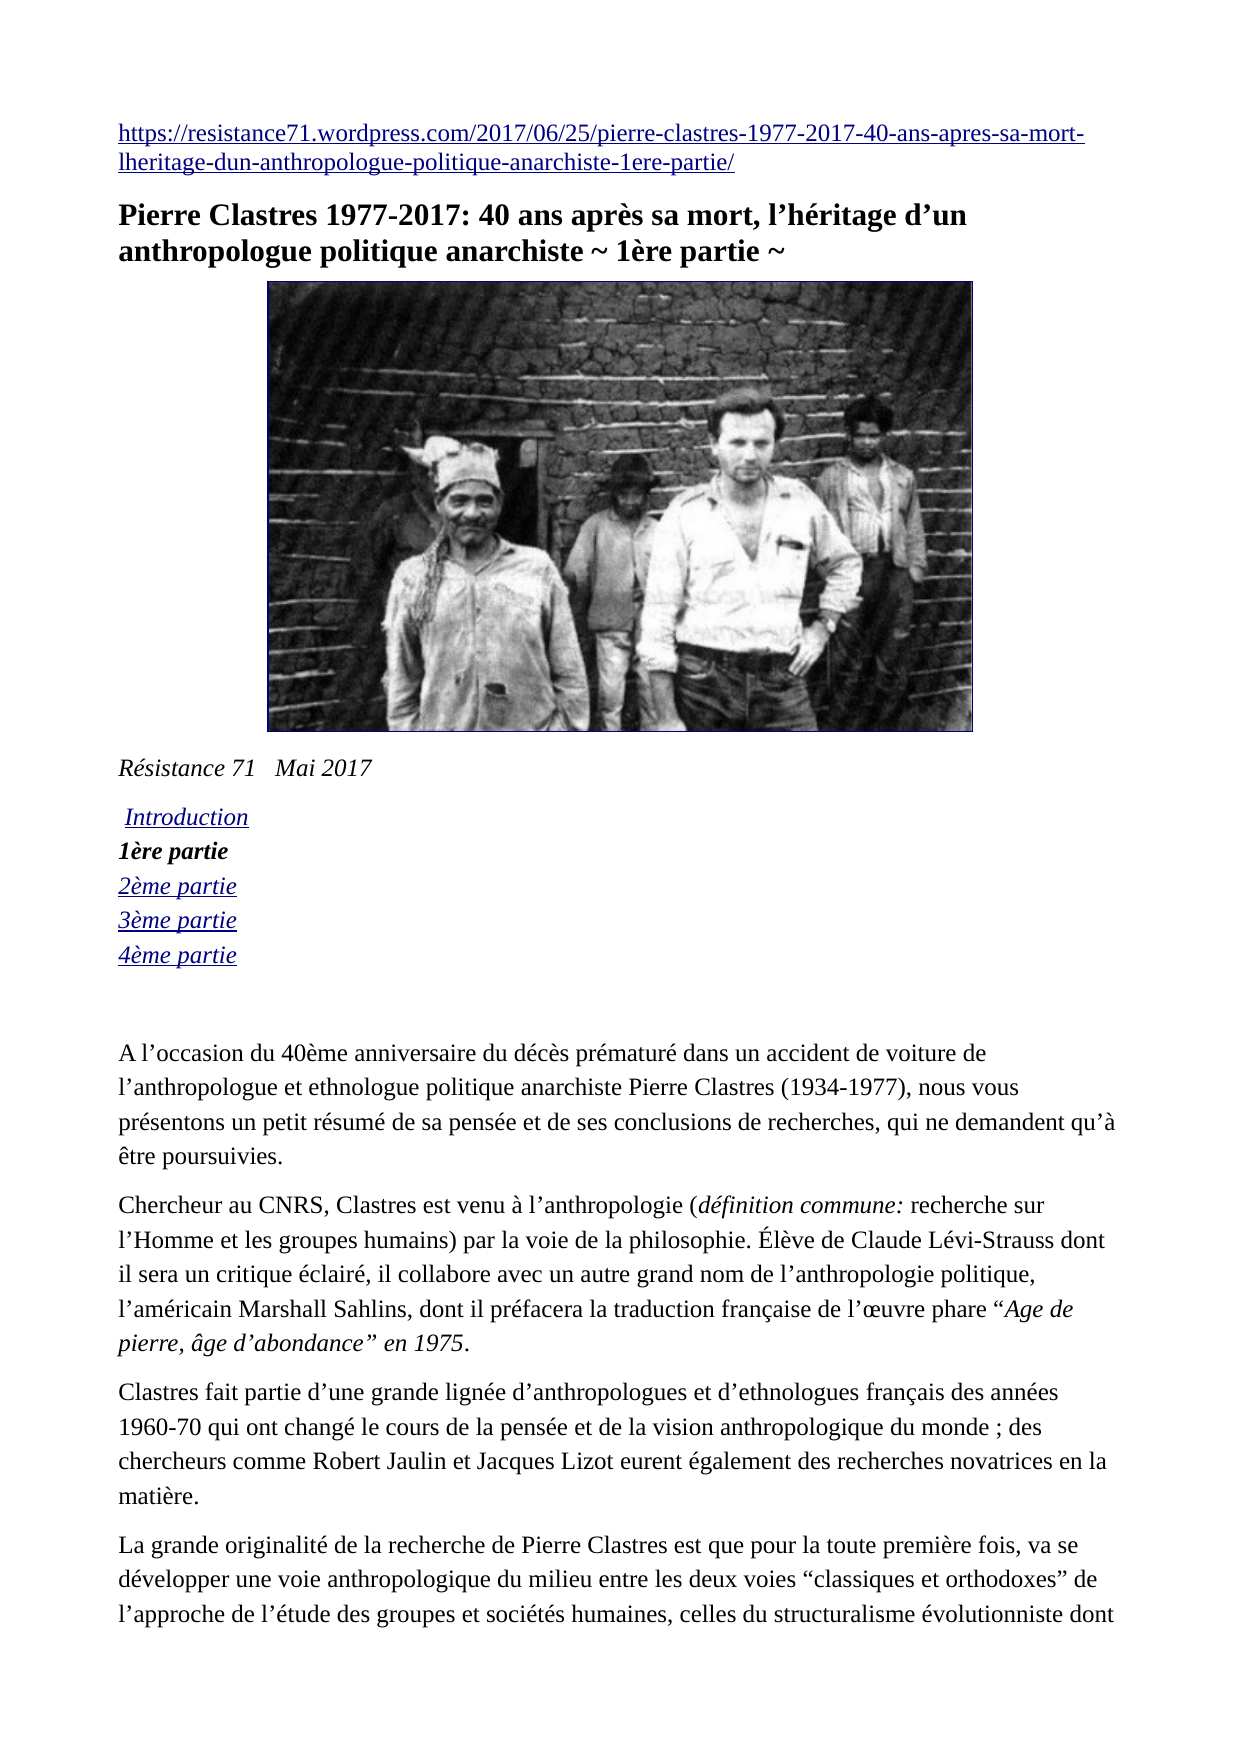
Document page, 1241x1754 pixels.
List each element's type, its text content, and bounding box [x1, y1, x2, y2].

text Introduction 1ère partie 2ème partie 3ème partie 4ème partie [118, 802, 1122, 968]
subtitle Pierre Clastres 1977-2017: 40 ans après sa mort, l’héritage d’un anthropologue politique anarchiste ~ 1ère partie ~ [118, 196, 1122, 268]
text Clastres fait partie d’une grande lignée d’anthropologues et d’ethnologues français des années 1960-70 qui ont changé le cours de la pensée et de la vision anthropologique du monde ; des chercheurs comme Robert Jaulin et Jacques Lizot eurent également des recherches novatrices en la matière. [118, 1377, 1122, 1509]
text https://resistance71.wordpress.com/2017/06/25/pierre-clastres-1977-2017-40-ans-apres-sa-mort-lheritage-dun-anthropologue-politique-anarchiste-1ere-partie/ [118, 118, 1122, 176]
text A l’occasion du 40ème anniversaire du décès prématuré dans un accident de voiture de l’anthropologue et ethnologue politique anarchiste Pierre Clastres (1934-1977), nous vous présentons un petit résumé de sa pensée et de ses conclusions de recherches, qui ne demandent qu’à être poursuivies. [118, 1038, 1122, 1170]
text Résistance 71 Mai 2017 [118, 753, 1122, 781]
text La grande originalité de la recherche de Pierre Clastres est que pour la toute première fois, va se développer une voie anthropologique du milieu entre les deux voies “classiques et orthodoxes” de l’approche de l’étude des groupes et sociétés humaines, celles du structuralisme évolutionniste dont [118, 1530, 1122, 1627]
text Chercheur au CNRS, Clastres est venu à l’anthropologie (définition commune: recherche sur l’Homme et les groupes humains) par la voie de la philosophie. Élève de Claude Lévi-Strauss dont il sera un critique éclairé, il collabore avec un autre grand nom de l’anthropologie politique, l’américain Marshall Sahlins, dont il préfacera la traduction française de l’œuvre phare “Age de pierre, âge d’abondance” en 1975. [118, 1190, 1122, 1357]
picture [269, 282, 972, 731]
